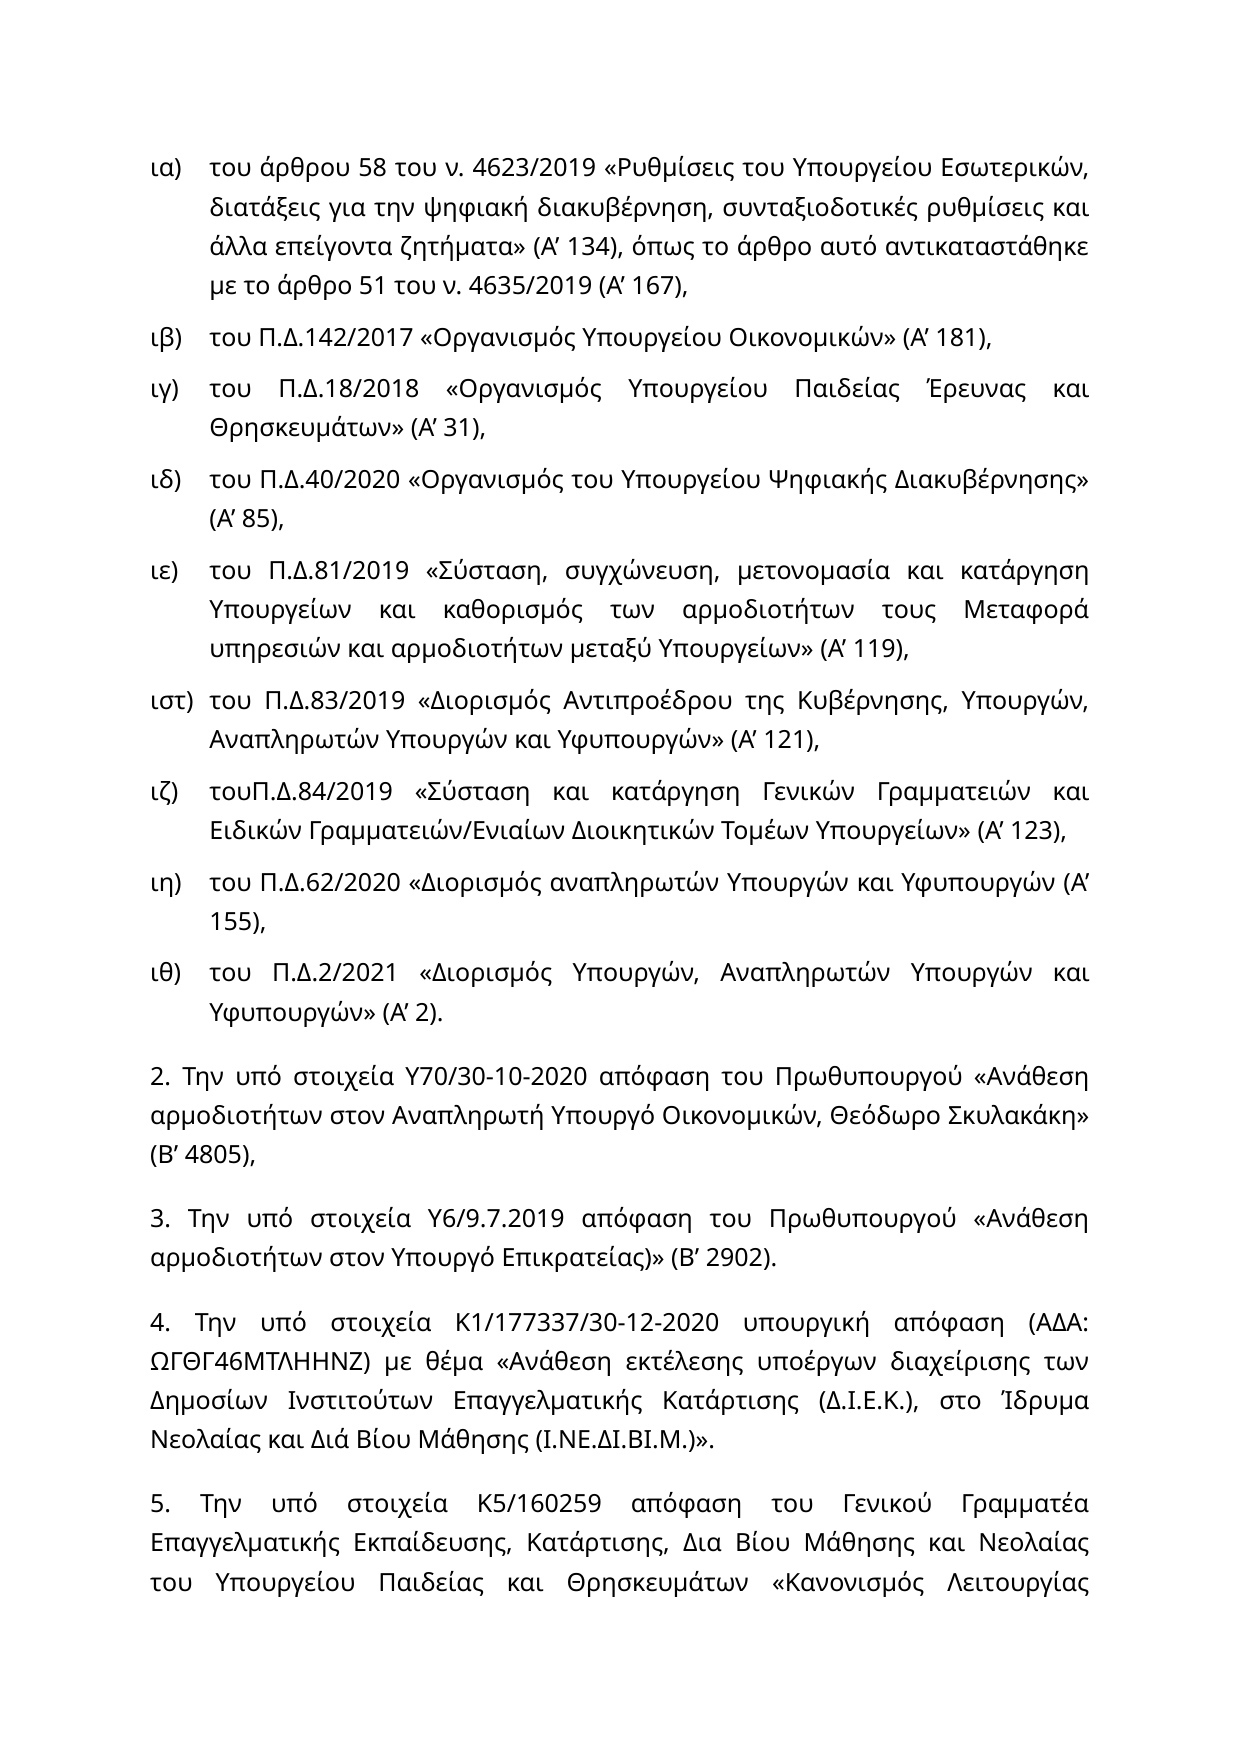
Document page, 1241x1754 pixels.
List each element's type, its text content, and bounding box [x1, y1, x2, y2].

text 5. Την υπό στοιχεία Κ5/160259 απόφαση του Γενικού Γραμματέα Επαγγελματικής Εκπαίδευσης, Κατάρτισης, Δια Βίου Μάθησης και Νεολαίας του Υπουργείου Παιδείας και Θρησκευμάτων «Κανονισμός Λειτουργίας [150, 1486, 1090, 1598]
list ιστ) του Π.Δ.83/2019 «Διορισμός Αντιπροέδρου της Κυβέρνησης, Υπουργών, Αναπληρωτών Υπουργών και Υφυπουργών» (Α’ 121), [150, 682, 1090, 756]
list ιγ) του Π.Δ.18/2018 «Οργανισμός Υπουργείου Παιδείας Έρευνας και Θρησκευμάτων» (Α’ 31), [150, 371, 1090, 444]
list ιζ) τουΠ.Δ.84/2019 «Σύσταση και κατάργηση Γενικών Γραμματειών και Ειδικών Γραμματειών/Ενιαίων Διοικητικών Τομέων Υπουργείων» (Α’ 123), [150, 773, 1090, 847]
list ιθ) του Π.Δ.2/2021 «Διορισμός Υπουργών, Αναπληρωτών Υπουργών και Υφυπουργών» (Α’ 2). [150, 955, 1090, 1028]
list ιε) του Π.Δ.81/2019 «Σύσταση, συγχώνευση, μετονομασία και κατάργηση Υπουργείων και καθορισμός των αρμοδιοτήτων τους Μεταφορά υπηρεσιών και αρμοδιοτήτων μεταξύ Υπουργείων» (Α’ 119), [150, 552, 1090, 665]
text 3. Την υπό στοιχεία Υ6/9.7.2019 απόφαση του Πρωθυπουργού «Ανάθεση αρμοδιοτήτων στον Υπουργό Επικρατείας)» (Β’ 2902). [150, 1201, 1090, 1274]
text 4. Την υπό στοιχεία Κ1/177337/30-12-2020 υπουργική απόφαση (ΑΔΑ: ΩΓΘΓ46ΜΤΛΗΗΝΖ) με θέμα «Ανάθεση εκτέλεσης υποέργων διαχείρισης των Δημοσίων Ινστιτούτων Επαγγελματικής Κατάρτισης (Δ.Ι.Ε.Κ.), στο Ίδρυμα Νεολαίας και Διά Βίου Μάθησης (Ι.ΝΕ.ΔΙ.ΒΙ.Μ.)». [150, 1304, 1090, 1456]
list ιη) του Π.Δ.62/2020 «Διορισμός αναπληρωτών Υπουργών και Υφυπουργών (Α’ 155), [150, 864, 1090, 937]
list ια) του άρθρου 58 του ν. 4623/2019 «Ρυθμίσεις του Υπουργείου Εσωτερικών, διατάξεις για την ψηφιακή διακυβέρνηση, συνταξιοδοτικές ρυθμίσεις και άλλα επείγοντα ζητήματα» (Α’ 134), όπως το άρθρο αυτό αντικαταστάθηκε με το άρθρο 51 του ν. 4635/2019 (Α’ 167), [150, 150, 1090, 302]
list ιβ) του Π.Δ.142/2017 «Οργανισμός Υπουργείου Οικονομικών» (Α’ 181), [150, 319, 1090, 353]
text 2. Την υπό στοιχεία Υ70/30-10-2020 απόφαση του Πρωθυπουργού «Ανάθεση αρμοδιοτήτων στον Αναπληρωτή Υπουργό Οικονομικών, Θεόδωρο Σκυλακάκη» (Β’ 4805), [150, 1058, 1090, 1171]
list ιδ) του Π.Δ.40/2020 «Οργανισμός του Υπουργείου Ψηφιακής Διακυβέρνησης» (Α’ 85), [150, 462, 1090, 535]
